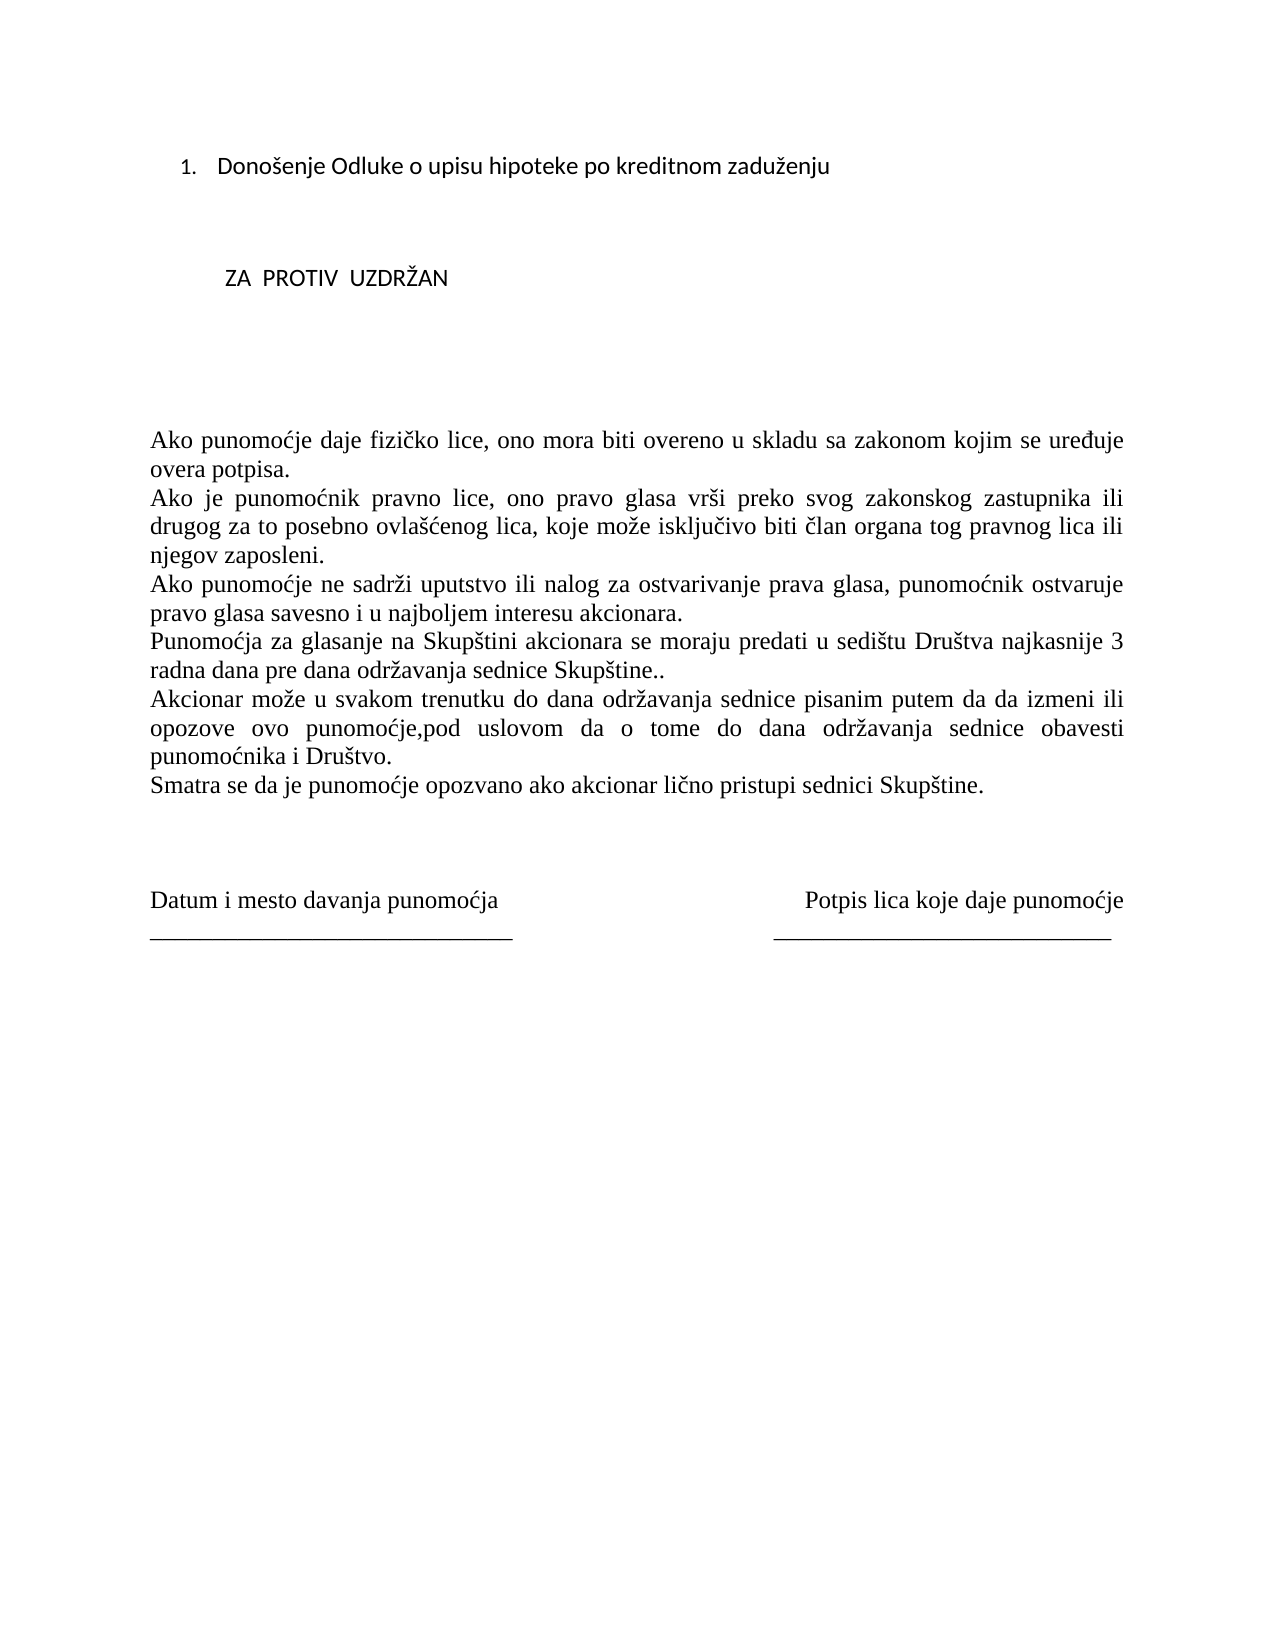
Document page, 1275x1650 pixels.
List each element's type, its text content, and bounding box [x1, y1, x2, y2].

text Datum i mesto davanja punomoćja Potpis lica koje daje punomoćje [150, 885, 1125, 914]
text Ako je punomoćnik pravno lice, ono pravo glasa vrši preko svog zakonskog zastupnika ili drugog za to posebno ovlašćenog lica, koje može isključivo biti član organa tog pravnog lica ili njegov zaposleni. [150, 483, 1125, 569]
list ZA PROTIV UZDRŽAN [225, 262, 1125, 292]
list Donošenje Odluke o upisu hipoteke po kreditnom zaduženju [179, 150, 1125, 181]
text Akcionar može u svakom trenutku do dana održavanja sednice pisanim putem da da izmeni ili opozove ovo punomoćje,pod uslovom da o tome do dana održavanja sednice obavesti punomoćnika i Društvo. [150, 684, 1125, 770]
text Ako punomoćje daje fizičko lice, ono mora biti overeno u skladu sa zakonom kojim se uređuje overa potpisa. [150, 425, 1125, 483]
text Ako punomoćje ne sadrži uputstvo ili nalog za ostvarivanje prava glasa, punomoćnik ostvaruje pravo glasa savesno i u najboljem interesu akcionara. [150, 569, 1125, 626]
text Smatra se da je punomoćje opozvano ako akcionar lično pristupi sednici Skupštine. [150, 770, 1125, 799]
text _____________________________ ___________________________ [150, 914, 1125, 943]
text Punomoćja za glasanje na Skupštini akcionara se moraju predati u sedištu Društva najkasnije 3 radna dana pre dana održavanja sednice Skupštine.. [150, 626, 1125, 684]
